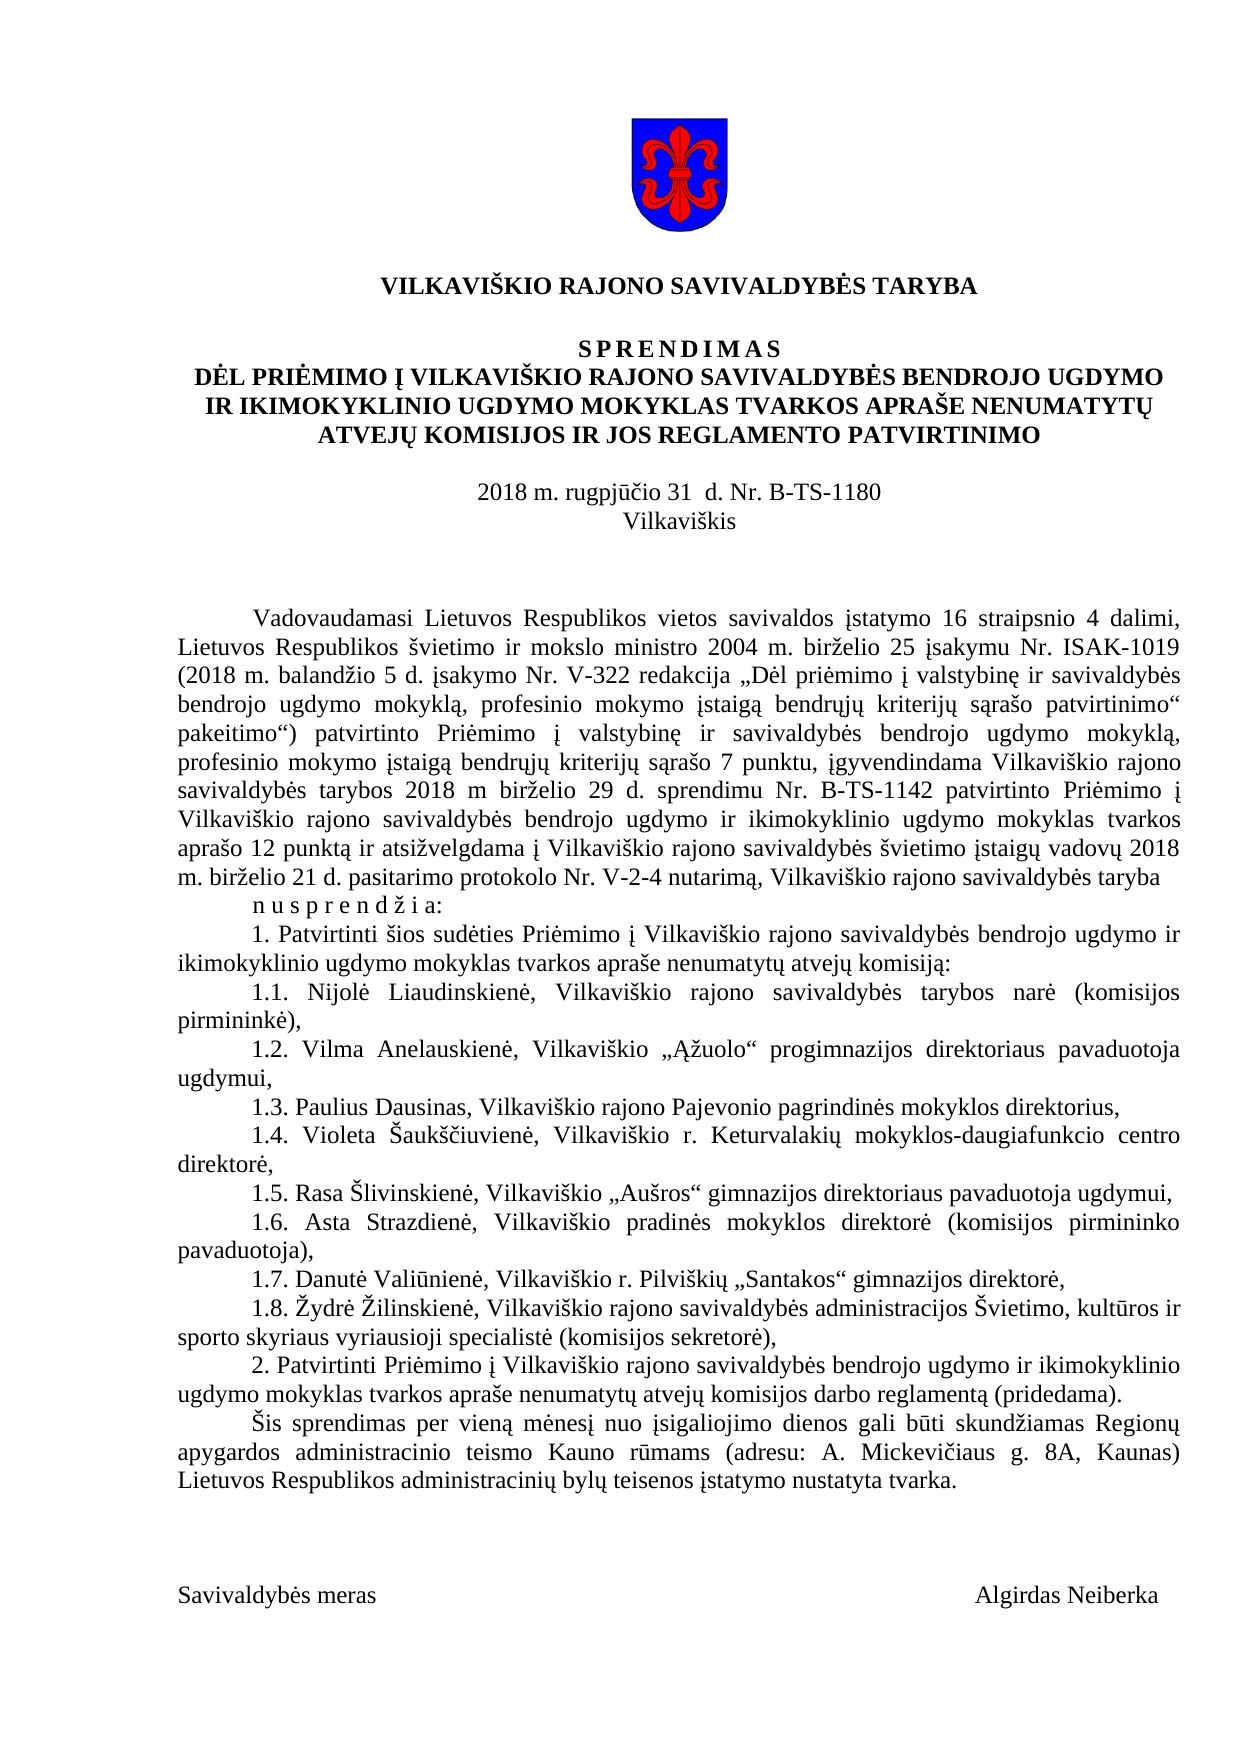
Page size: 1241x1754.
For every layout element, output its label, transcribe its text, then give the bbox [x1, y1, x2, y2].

text 1.4. Violeta Šaukščiuvienė, Vilkaviškio r. Keturvalakių mokyklos-daugiafunkcio centro direktorė, [177, 1121, 1181, 1178]
text 1.8. Žydrė Žilinskienė, Vilkaviškio rajono savivaldybės administracijos Švietimo, kultūros ir sporto skyriaus vyriausioji specialistė (komisijos sekretorė), [177, 1293, 1181, 1351]
text Vadovaudamasi Lietuvos Respublikos vietos savivaldos įstatymo 16 straipsnio 4 dalimi, Lietuvos Respublikos švietimo ir mokslo ministro 2004 m. birželio 25 įsakymu Nr. ISAK-1019 (2018 m. balandžio 5 d. įsakymo Nr. V-322 redakcija „Dėl priėmimo į valstybinę ir savivaldybės bendrojo ugdymo mokyklą, profesinio mokymo įstaigą bendrųjų kriterijų sąrašo patvirtinimo“ pakeitimo“) patvirtinto Priėmimo į valstybinę ir savivaldybės bendrojo ugdymo mokyklą, profesinio mokymo įstaigą bendrųjų kriterijų sąrašo 7 punktu, įgyvendindama Vilkaviškio rajono savivaldybės tarybos 2018 m birželio 29 d. sprendimu Nr. B-TS-1142 patvirtinto Priėmimo į Vilkaviškio rajono savivaldybės bendrojo ugdymo ir ikimokyklinio ugdymo mokyklas tvarkos aprašo 12 punktą ir atsižvelgdama į Vilkaviškio rajono savivaldybės švietimo įstaigų vadovų 2018 m. birželio 21 d. pasitarimo protokolo Nr. V-2-4 nutarimą, Vilkaviškio rajono savivaldybės taryba [177, 603, 1181, 891]
text 1.7. Danutė Valiūnienė, Vilkaviškio r. Pilviškių „Santakos“ gimnazijos direktorė, [177, 1264, 1181, 1293]
text Savivaldybės meras Algirdas Neiberka [177, 1581, 1181, 1609]
text SpREndimas [177, 334, 1181, 362]
text n u s p r e n d ž i a: [177, 891, 1181, 919]
text 2018 m. rugpjūčio 31 d. Nr. B-TS-1180 [177, 477, 1181, 506]
text 1.2. Vilma Anelauskienė, Vilkaviškio „Ąžuolo“ progimnazijos direktoriaus pavaduotoja ugdymui, [177, 1034, 1181, 1092]
text 1.3. Paulius Dausinas, Vilkaviškio rajono Pajevonio pagrindinės mokyklos direktorius, [177, 1092, 1181, 1121]
text VILKAVIŠKIO RAJONO SAVIVALDYBĖS TARYBA [177, 271, 1181, 299]
text DĖL PRIĖMIMO Į VILKAVIŠKIO RAJONO SAVIVALDYBĖS BENDROJO UGDYMO IR IKIMOKYKLINIO UGDYMO MOKYKLAS TVARKOS APRAŠE NENUMATYTŲ ATVEJŲ KOMISIJOS IR JOS REGLAMENTO PATVIRTINIMO [177, 362, 1181, 449]
text 1. Patvirtinti šios sudėties Priėmimo į Vilkaviškio rajono savivaldybės bendrojo ugdymo ir ikimokyklinio ugdymo mokyklas tvarkos apraše nenumatytų atvejų komisiją: [177, 919, 1181, 977]
text 1.5. Rasa Šlivinskienė, Vilkaviškio „Aušros“ gimnazijos direktoriaus pavaduotoja ugdymui, [177, 1178, 1181, 1207]
text 2. Patvirtinti Priėmimo į Vilkaviškio rajono savivaldybės bendrojo ugdymo ir ikimokyklinio ugdymo mokyklas tvarkos apraše nenumatytų atvejų komisijos darbo reglamentą (pridedama). [177, 1351, 1181, 1408]
text Vilkaviškis [177, 506, 1181, 535]
text Šis sprendimas per vieną mėnesį nuo įsigaliojimo dienos gali būti skundžiamas Regionų apygardos administracinio teismo Kauno rūmams (adresu: A. Mickevičiaus g. 8A, Kaunas) Lietuvos Respublikos administracinių bylų teisenos įstatymo nustatyta tvarka. [177, 1408, 1181, 1494]
text 1.1. Nijolė Liaudinskienė, Vilkaviškio rajono savivaldybės tarybos narė (komisijos pirmininkė), [177, 977, 1181, 1034]
text 1.6. Asta Strazdienė, Vilkaviškio pradinės mokyklos direktorė (komisijos pirmininko pavaduotoja), [177, 1207, 1181, 1264]
